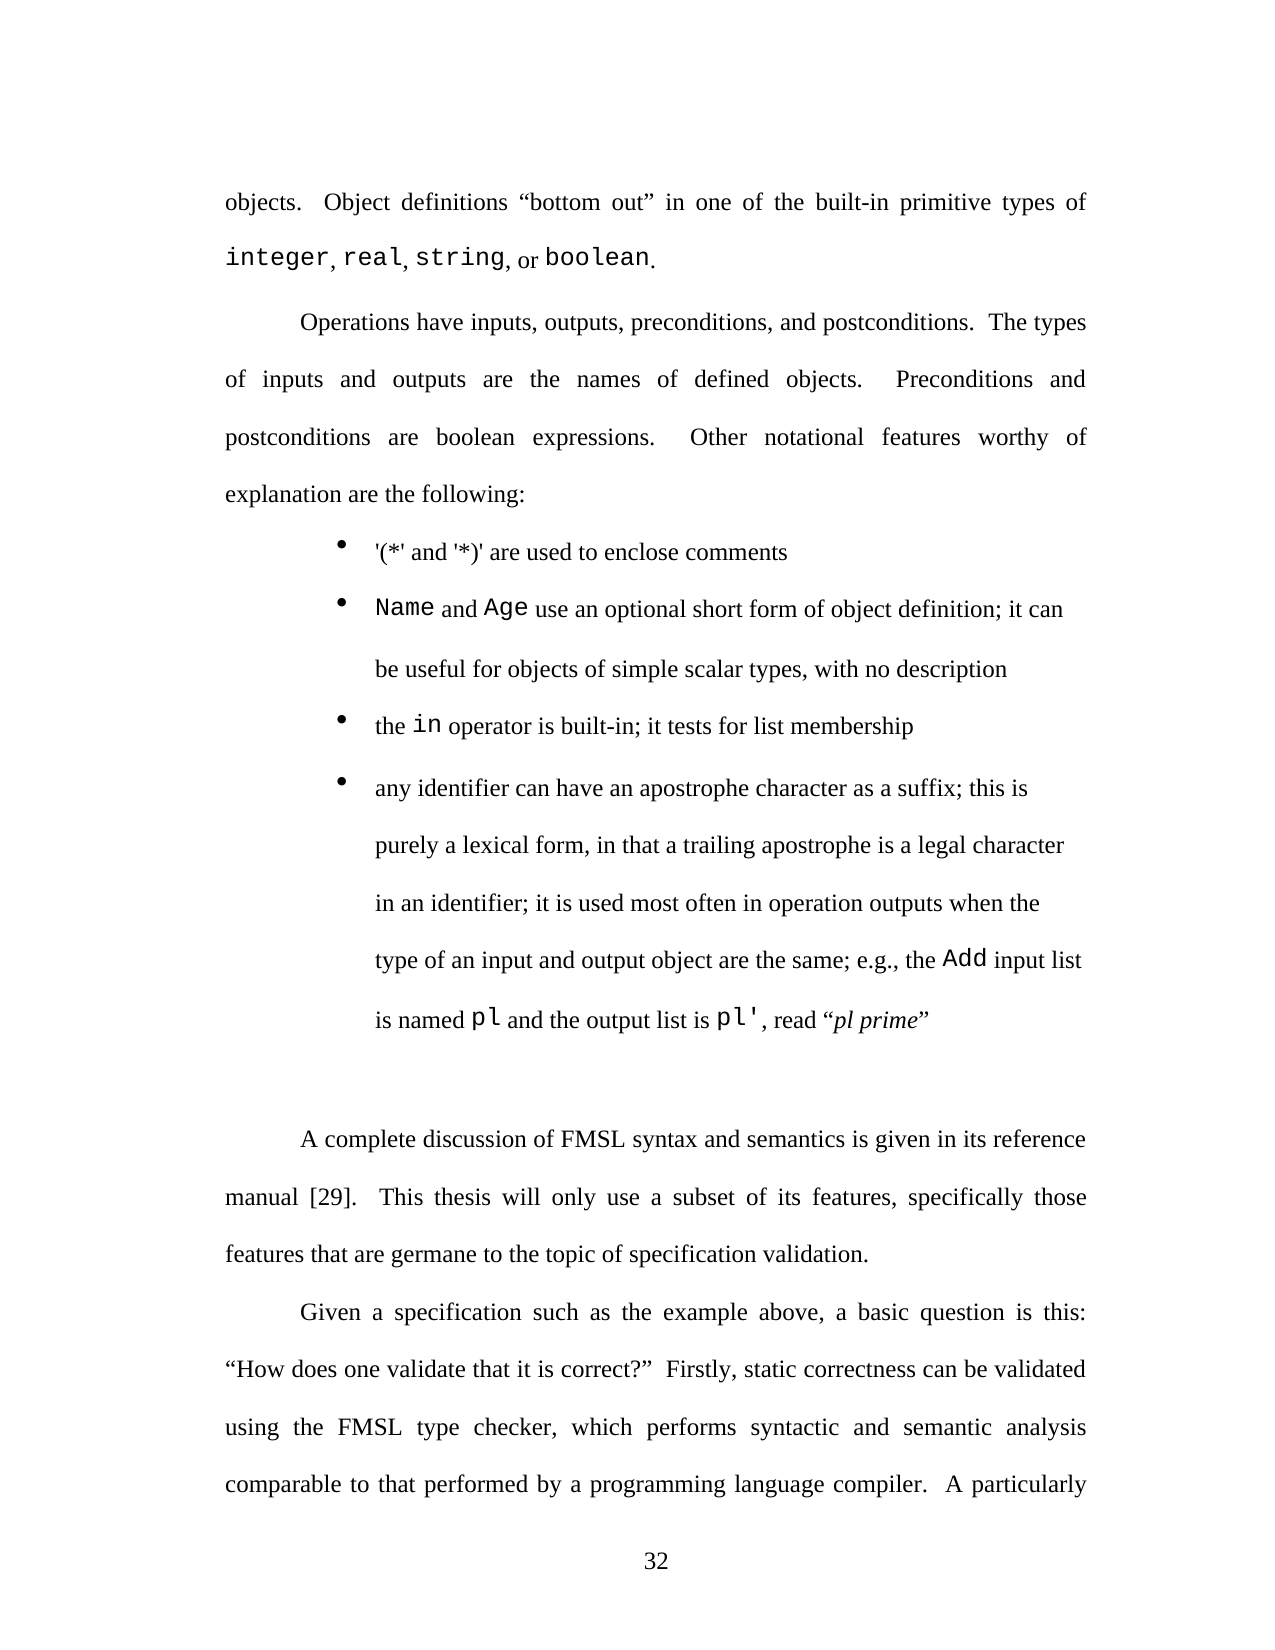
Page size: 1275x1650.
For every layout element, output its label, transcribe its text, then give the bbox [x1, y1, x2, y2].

text Given a specification such as the example above, a basic question is this: “How does one validate that it is correct?” Firstly, static correctness can be validated using the FMSL type checker, which performs syntactic and semantic analysis comparable to that performed by a programming language compiler. A particularly [225, 1297, 1087, 1498]
list Name and Age use an optional short form of object definition; it can be useful for objects of simple scalar types, with no description [337, 594, 1087, 682]
list the in operator is built-in; it tests for list membership [337, 711, 1087, 742]
text A complete discussion of FMSL syntax and semantics is given in its reference manual [29]. This thesis will only use a subset of its features, specifically those features that are germane to the topic of specification validation. [225, 1124, 1087, 1268]
text objects. Object definitions “bottom out” in one of the built-in primitive types of integer, real, string, or boolean. [225, 187, 1087, 276]
text Operations have inputs, outputs, preconditions, and postconditions. The types of inputs and outputs are the names of defined objects. Preconditions and postconditions are boolean expressions. Other notational features worthy of explanation are the following: [225, 307, 1087, 508]
list '(*' and '*)' are used to enclose comments [337, 537, 1087, 565]
list any identifier can have an apostrophe character as a suffix; this is purely a lexical form, in that a trailing apostrophe is a legal character in an identifier; it is used most often in operation outputs when the type of an input and output object are the same; e.g., the Add input list is named pl and the output list is pl', read “pl prime” [337, 773, 1087, 1036]
